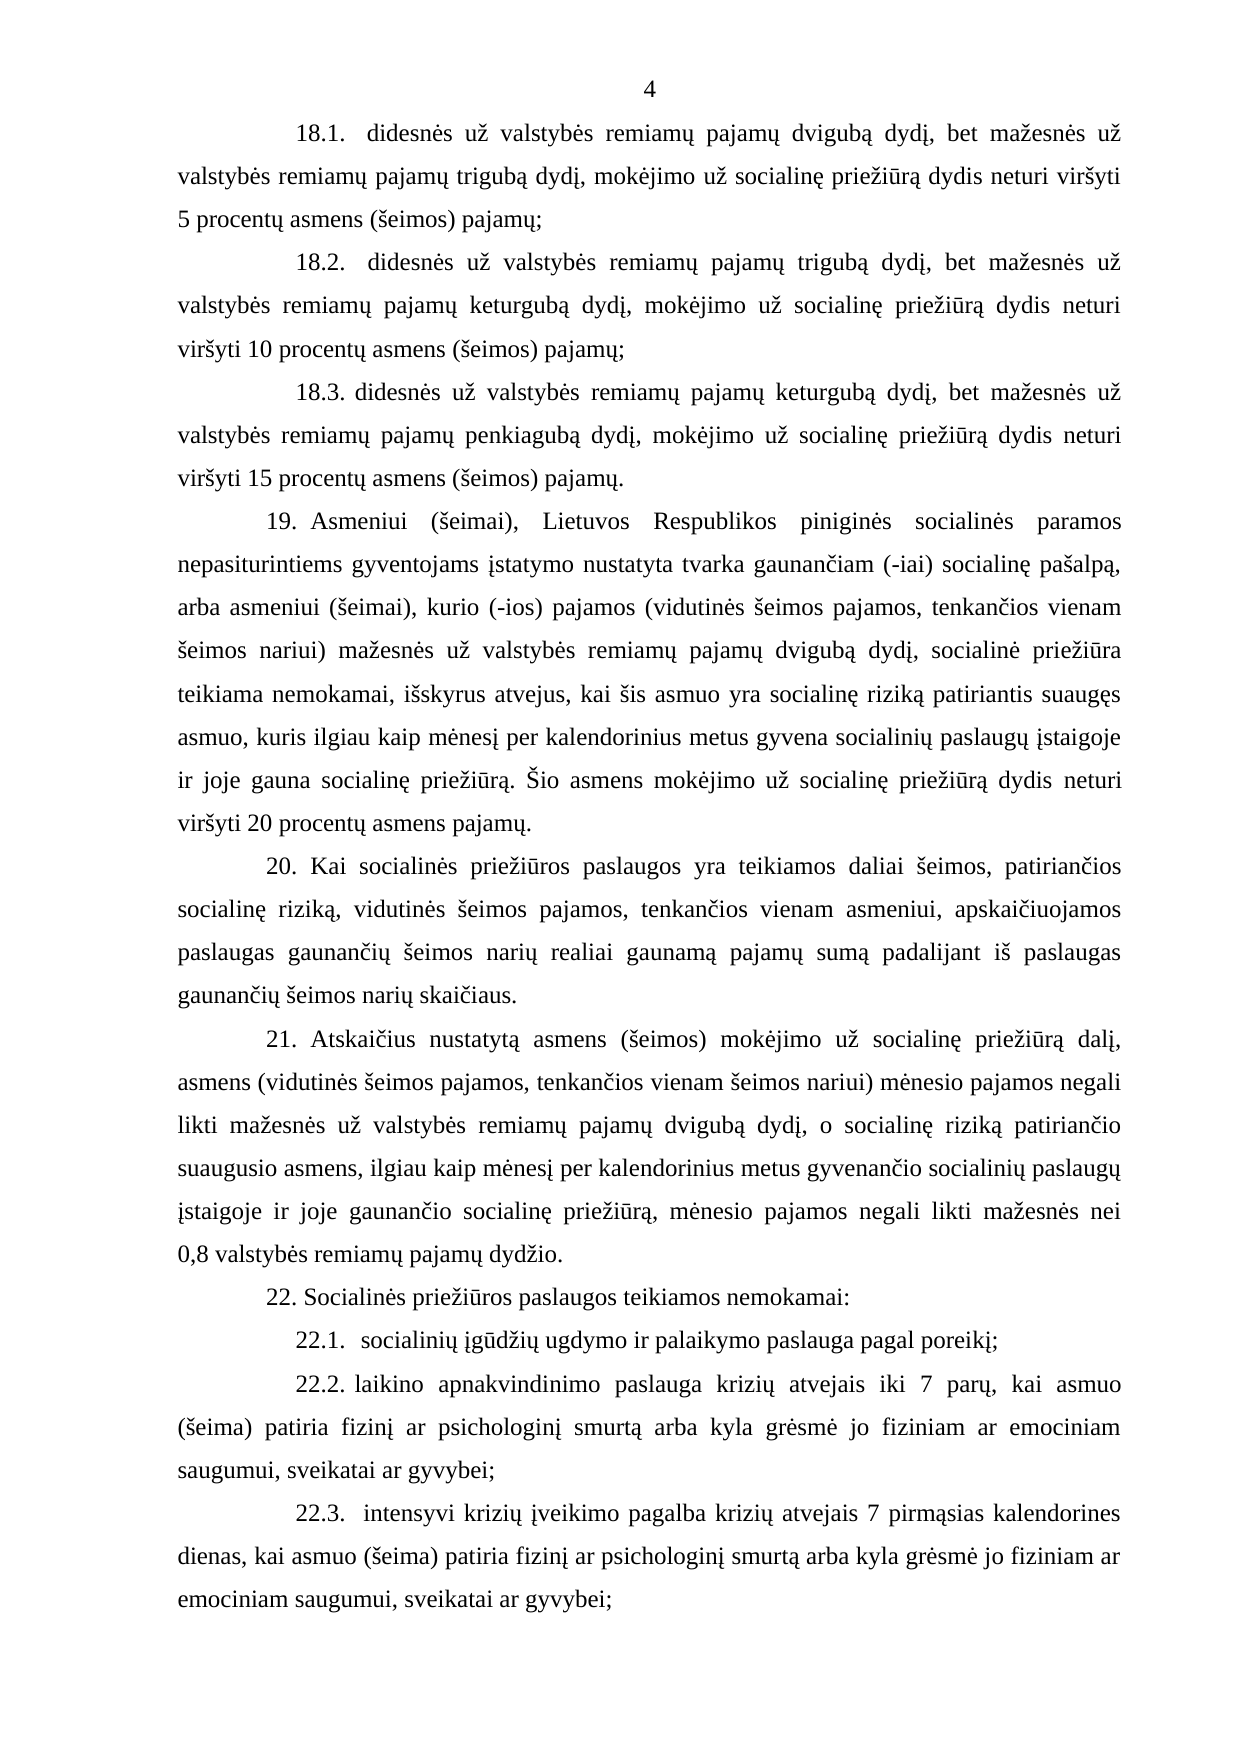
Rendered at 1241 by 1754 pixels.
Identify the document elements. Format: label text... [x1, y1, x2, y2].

text 22.1. socialinių įgūdžių ugdymo ir palaikymo paslauga pagal poreikį; [295, 1326, 1122, 1354]
text 22.2. laikino apnakvindinimo paslauga krizių atvejais iki 7 parų, kai asmuo (šeima) patiria fizinį ar psichologinį smurtą arba kyla grėsmė jo fiziniam ar emociniam saugumui, sveikatai ar gyvybei; [177, 1369, 1122, 1484]
text 18.2. didesnės už valstybės remiamų pajamų trigubą dydį, bet mažesnės už valstybės remiamų pajamų keturgubą dydį, mokėjimo už socialinę priežiūrą dydis neturi viršyti 10 procentų asmens (šeimos) pajamų; [177, 247, 1122, 362]
text 22.3. intensyvi krizių įveikimo pagalba krizių atvejais 7 pirmąsias kalendorines dienas, kai asmuo (šeima) patiria fizinį ar psichologinį smurtą arba kyla grėsmė jo fiziniam ar emociniam saugumui, sveikatai ar gyvybei; [177, 1498, 1122, 1613]
text 18.1. didesnės už valstybės remiamų pajamų dvigubą dydį, bet mažesnės už valstybės remiamų pajamų trigubą dydį, mokėjimo už socialinę priežiūrą dydis neturi viršyti 5 procentų asmens (šeimos) pajamų; [177, 118, 1122, 233]
text 21. Atskaičius nustatytą asmens (šeimos) mokėjimo už socialinę priežiūrą dalį, asmens (vidutinės šeimos pajamos, tenkančios vienam šeimos nariui) mėnesio pajamos negali likti mažesnės už valstybės remiamų pajamų dvigubą dydį, o socialinę riziką patiriančio suaugusio asmens, ilgiau kaip mėnesį per kalendorinius metus gyvenančio socialinių paslaugų įstaigoje ir joje gaunančio socialinę priežiūrą, mėnesio pajamos negali likti mažesnės nei 0,8 valstybės remiamų pajamų dydžio. [177, 1024, 1122, 1268]
text 22. Socialinės priežiūros paslaugos teikiamos nemokamai: [227, 1282, 1122, 1311]
text 19. Asmeniui (šeimai), Lietuvos Respublikos piniginės socialinės paramos nepasiturintiems gyventojams įstatymo nustatyta tvarka gaunančiam (-iai) socialinę pašalpą, arba asmeniui (šeimai), kurio (-ios) pajamos (vidutinės šeimos pajamos, tenkančios vienam šeimos nariui) mažesnės už valstybės remiamų pajamų dvigubą dydį, socialinė priežiūra teikiama nemokamai, išskyrus atvejus, kai šis asmuo yra socialinę riziką patiriantis suaugęs asmuo, kuris ilgiau kaip mėnesį per kalendorinius metus gyvena socialinių paslaugų įstaigoje ir joje gauna socialinę priežiūrą. Šio asmens mokėjimo už socialinę priežiūrą dydis neturi viršyti 20 procentų asmens pajamų. [177, 506, 1122, 837]
text 18.3. didesnės už valstybės remiamų pajamų keturgubą dydį, bet mažesnės už valstybės remiamų pajamų penkiagubą dydį, mokėjimo už socialinę priežiūrą dydis neturi viršyti 15 procentų asmens (šeimos) pajamų. [177, 377, 1122, 492]
text 20. Kai socialinės priežiūros paslaugos yra teikiamos daliai šeimos, patiriančios socialinę riziką, vidutinės šeimos pajamos, tenkančios vienam asmeniui, apskaičiuojamos paslaugas gaunančių šeimos narių realiai gaunamą pajamų sumą padalijant iš paslaugas gaunančių šeimos narių skaičiaus. [177, 851, 1122, 1009]
